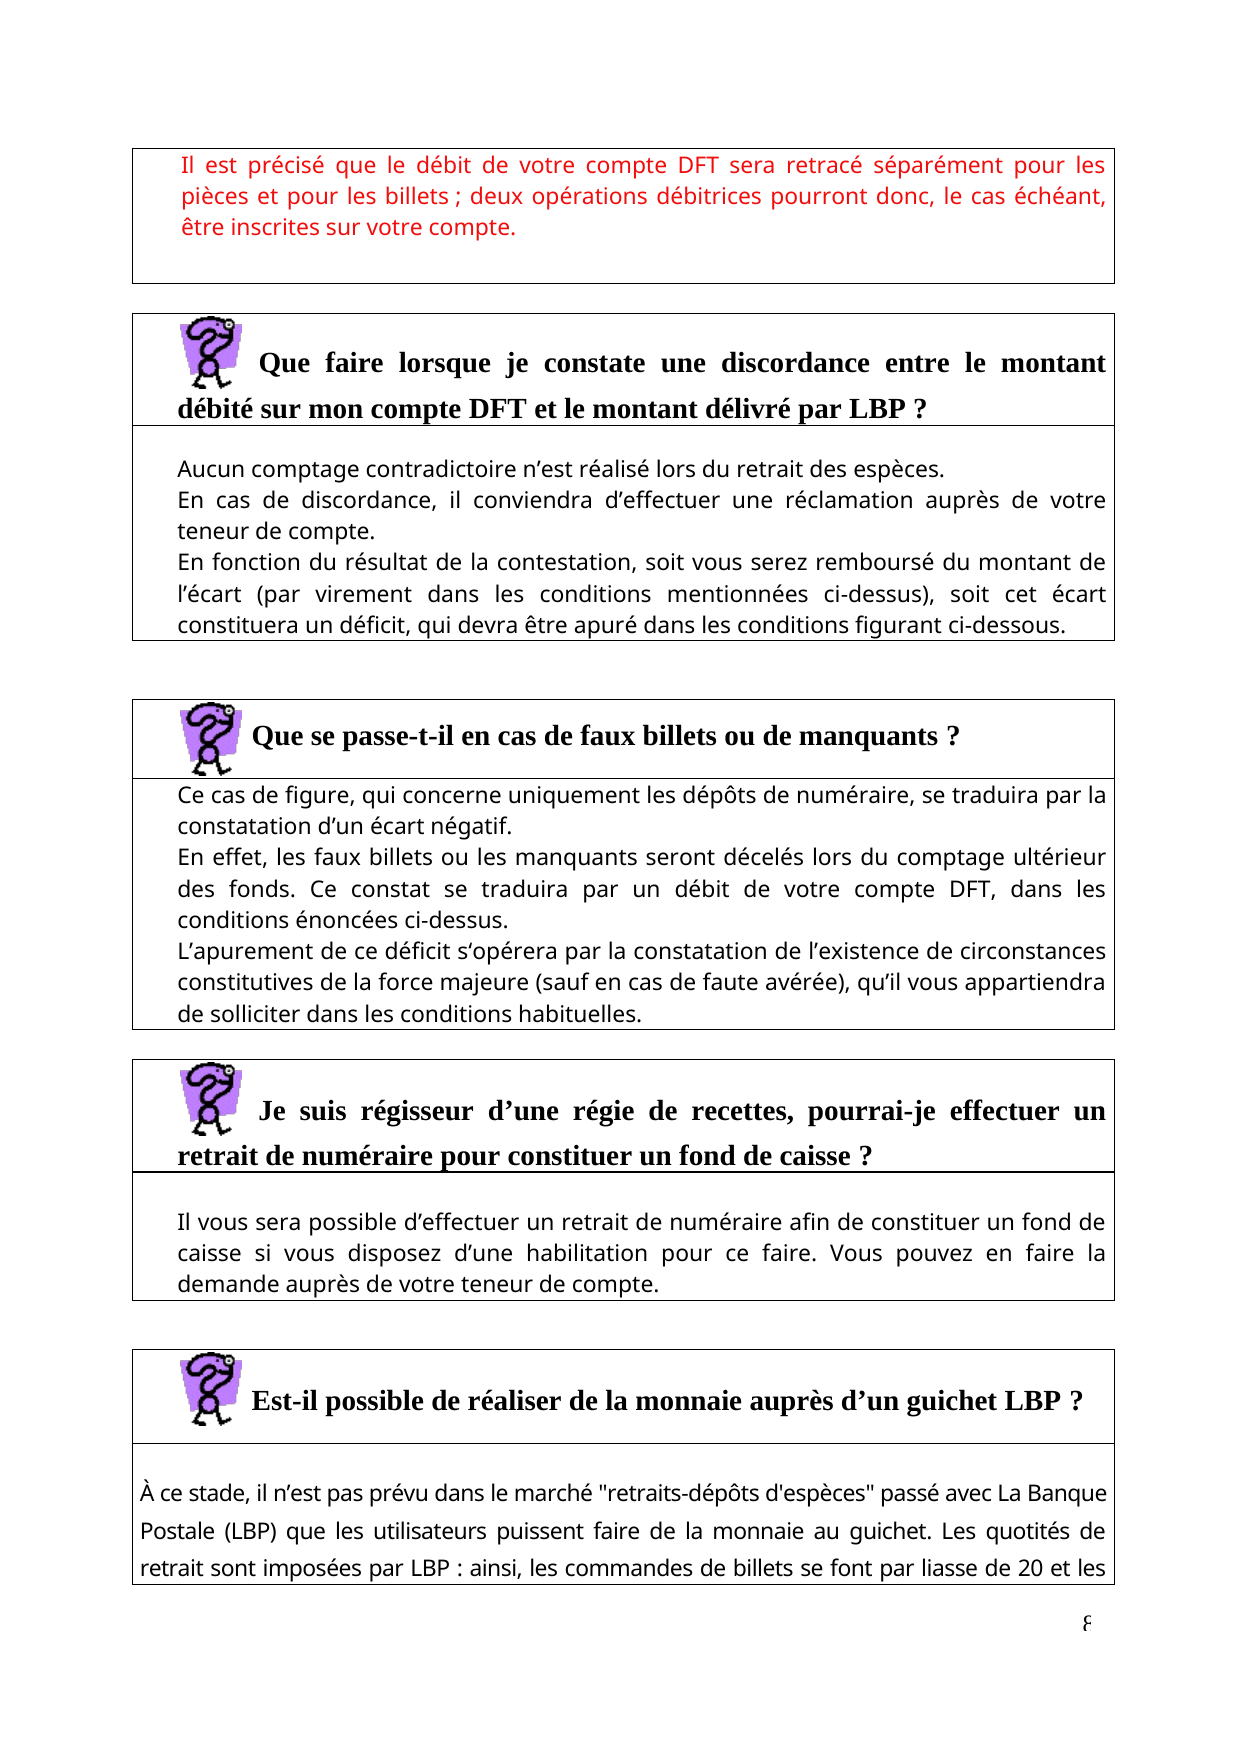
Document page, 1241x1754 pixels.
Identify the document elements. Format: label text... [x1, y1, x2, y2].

picture [179, 702, 242, 776]
table_header Que faire lorsque je constate une discordance entre le montant débité sur mon compte DFT et le montant délivré par LBP ? [133, 314, 1114, 425]
table_header Je suis régisseur d’une régie de recettes, pourrai-je effectuer un retrait de numéraire pour constituer un fond de caisse ? [133, 1060, 1114, 1171]
table_cell À ce stade, il n’est pas prévu dans le marché "retraits-dépôts d'espèces" passé avec La Banque Postale (LBP) que les utilisateurs puissent faire de la monnaie au guichet. Les quotités de retrait sont imposées par LBP : ainsi, les commandes de billets se font par liasse de 20 et les [133, 1444, 1114, 1583]
table_cell Il est précisé que le débit de votre compte DFT sera retracé séparément pour les pièces et pour les billets ; deux opérations débitrices pourront donc, le cas échéant, être inscrites sur votre compte. [133, 149, 1114, 283]
picture [179, 1062, 242, 1136]
table_cell Il vous sera possible d’effectuer un retrait de numéraire afin de constituer un fond de caisse si vous disposez d’une habilitation pour ce faire. Vous pouvez en faire la demande auprès de votre teneur de compte. [133, 1173, 1114, 1300]
picture [179, 316, 242, 389]
table_cell Aucun comptage contradictoire n’est réalisé lors du retrait des espèces. En cas de discordance, il conviendra d’effectuer une réclamation auprès de votre teneur de compte. En fonction du résultat de la contestation, soit vous serez remboursé du montant de l’écart (par virement dans les conditions mentionnées ci-dessus), soit cet écart constituera un déficit, qui devra être apuré dans les conditions figurant ci-dessous. [133, 426, 1114, 640]
table_header Que se passe-t-il en cas de faux billets ou de manquants ? [133, 700, 1114, 778]
picture [179, 1352, 242, 1426]
table_header Est-il possible de réaliser de la monnaie auprès d’un guichet LBP ? [133, 1350, 1114, 1443]
table_cell Ce cas de figure, qui concerne uniquement les dépôts de numéraire, se traduira par la constatation d’un écart négatif. En effet, les faux billets ou les manquants seront décelés lors du comptage ultérieur des fonds. Ce constat se traduira par un débit de votre compte DFT, dans les conditions énoncées ci-dessus. L’apurement de ce déficit s‘opérera par la constatation de l’existence de circonstances constitutives de la force majeure (sauf en cas de faute avérée), qu’il vous appartiendra de solliciter dans les conditions habituelles. [133, 779, 1114, 1029]
